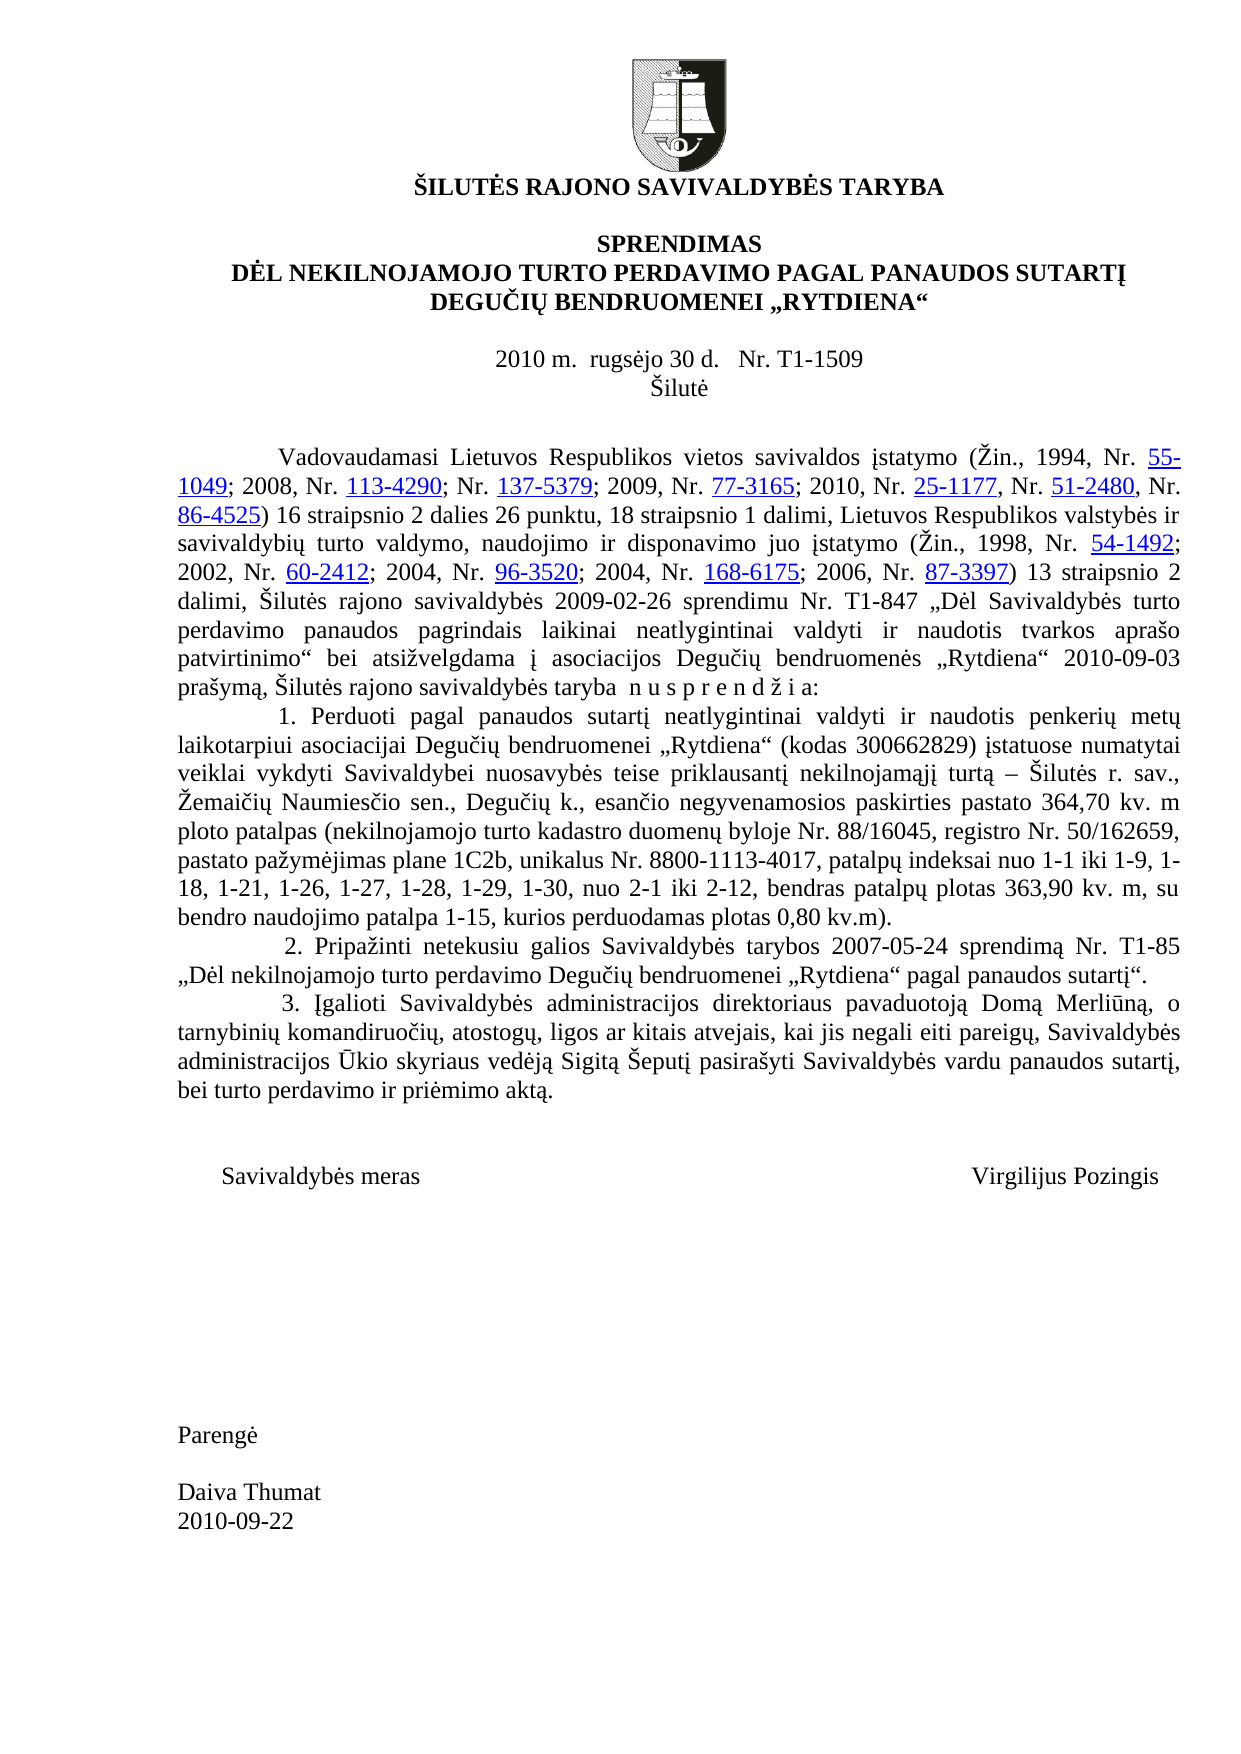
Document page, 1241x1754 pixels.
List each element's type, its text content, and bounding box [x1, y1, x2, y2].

text Daiva Thumat [177, 1477, 1181, 1506]
text SPRENDIMAS [177, 229, 1181, 258]
text Savivaldybės meras Virgilijus Pozingis [177, 1161, 1162, 1190]
text 2010 m. rugsėjo 30 d. Nr. T1-1509 [177, 344, 1181, 373]
text ŠILUTĖS RAJONO SAVIVALDYBĖS TARYBA [177, 172, 1181, 200]
text 2. Pripažinti netekusiu galios Savivaldybės tarybos 2007-05-24 sprendimą Nr. T1-85 „Dėl nekilnojamojo turto perdavimo Degučių bendruomenei „Rytdiena“ pagal panaudos sutartį“. [177, 931, 1181, 988]
text Vadovaudamasi Lietuvos Respublikos vietos savivaldos įstatymo (Žin., 1994, Nr. 55-1049; 2008, Nr. 113-4290; Nr. 137-5379; 2009, Nr. 77-3165; 2010, Nr. 25-1177, Nr. 51-2480, Nr. 86-4525) 16 straipsnio 2 dalies 26 punktu, 18 straipsnio 1 dalimi, Lietuvos Respublikos valstybės ir savivaldybių turto valdymo, naudojimo ir disponavimo juo įstatymo (Žin., 1998, Nr. 54-1492; 2002, Nr. 60-2412; 2004, Nr. 96-3520; 2004, Nr. 168-6175; 2006, Nr. 87-3397) 13 straipsnio 2 dalimi, Šilutės rajono savivaldybės 2009-02-26 sprendimu Nr. T1-847 „Dėl Savivaldybės turto perdavimo panaudos pagrindais laikinai neatlygintinai valdyti ir naudotis tvarkos aprašo patvirtinimo“ bei atsižvelgdama į asociacijos Degučių bendruomenės „Rytdiena“ 2010-09-03 prašymą, Šilutės rajono savivaldybės taryba n u s p r e n d ž i a: [177, 442, 1181, 701]
text DĖL NEKILNOJAMOJO TURTO PERDAVIMO PAGAL PANAUDOS SUTARTĮ DEGUČIŲ BENDRUOMENEI „RYTDIENA“ [177, 258, 1181, 315]
text Parengė [177, 1420, 1181, 1448]
text 3. Įgalioti Savivaldybės administracijos direktoriaus pavaduotoją Domą Merliūną, o tarnybinių komandiruočių, atostogų, ligos ar kitais atvejais, kai jis negali eiti pareigų, Savivaldybės administracijos Ūkio skyriaus vedėją Sigitą Šeputį pasirašyti Savivaldybės vardu panaudos sutartį, bei turto perdavimo ir priėmimo aktą. [177, 988, 1181, 1103]
text 1. Perduoti pagal panaudos sutartį neatlygintinai valdyti ir naudotis penkerių metų laikotarpiui asociacijai Degučių bendruomenei „Rytdiena“ (kodas 300662829) įstatuose numatytai veiklai vykdyti Savivaldybei nuosavybės teise priklausantį nekilnojamąjį turtą – Šilutės r. sav., Žemaičių Naumiesčio sen., Degučių k., esančio negyvenamosios paskirties pastato 364,70 kv. m ploto patalpas (nekilnojamojo turto kadastro duomenų byloje Nr. 88/16045, registro Nr. 50/162659, pastato pažymėjimas plane 1C2b, unikalus Nr. 8800-1113-4017, patalpų indeksai nuo 1-1 iki 1-9, 1-18, 1-21, 1-26, 1-27, 1-28, 1-29, 1-30, nuo 2-1 iki 2-12, bendras patalpų plotas 363,90 kv. m, su bendro naudojimo patalpa 1-15, kurios perduodamas plotas 0,80 kv.m). [177, 701, 1181, 931]
text 2010-09-22 [177, 1506, 1181, 1535]
text Šilutė [177, 373, 1181, 402]
